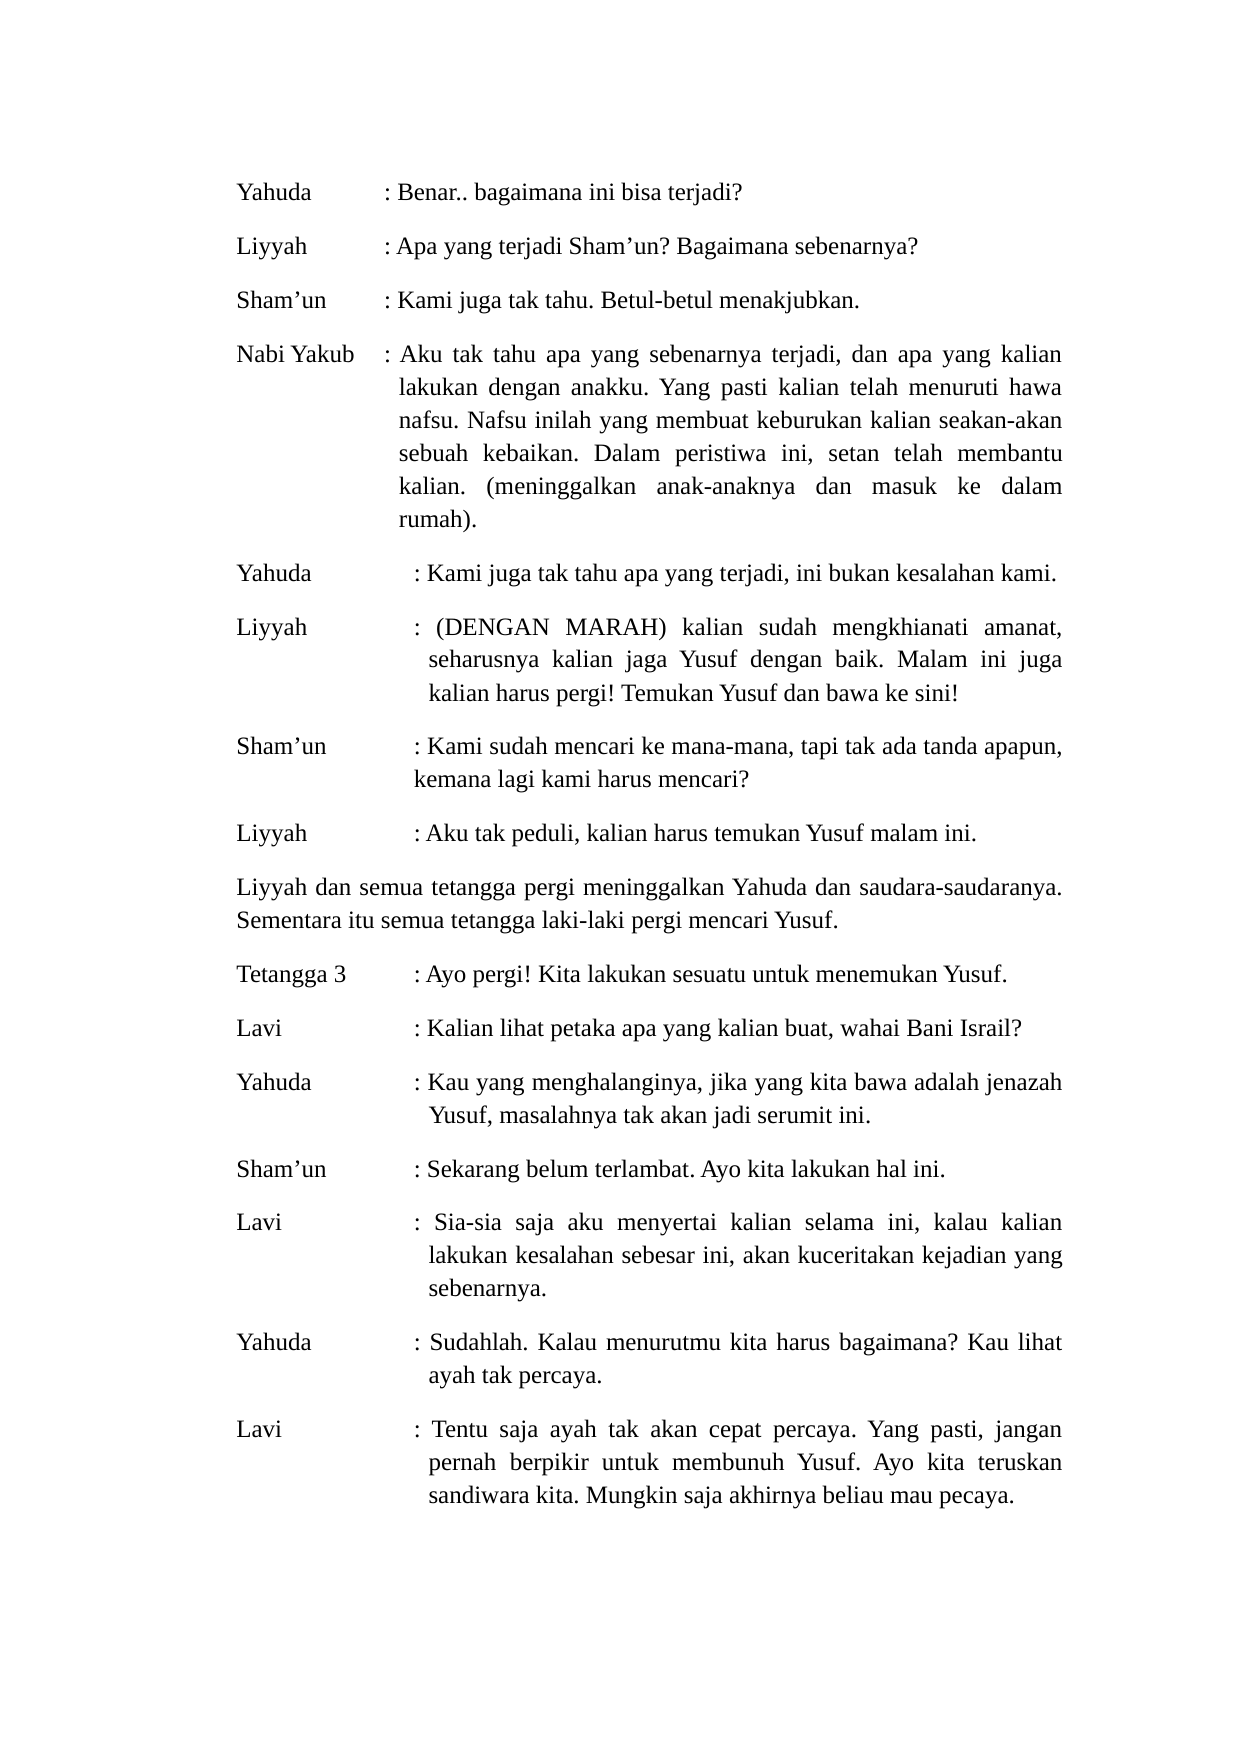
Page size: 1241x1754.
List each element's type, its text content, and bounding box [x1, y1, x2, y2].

text Lavi : Sia-sia saja aku menyertai kalian selama ini, kalau kalian lakukan kesalahan sebesar ini, akan kuceritakan kejadian yang sebenarnya. [236, 1207, 1063, 1302]
text Liyyah dan semua tetangga pergi meninggalkan Yahuda dan saudara-saudaranya. Sementara itu semua tetangga laki-laki pergi mencari Yusuf. [236, 872, 1063, 934]
text Sham’un : Kami juga tak tahu. Betul-betul menakjubkan. [236, 285, 1063, 314]
text Liyyah : Aku tak peduli, kalian harus temukan Yusuf malam ini. [236, 818, 1063, 847]
text Sham’un : Kami sudah mencari ke mana-mana, tapi tak ada tanda apapun, kemana lagi kami harus mencari? [236, 731, 1063, 793]
text Nabi Yakub : Aku tak tahu apa yang sebenarnya terjadi, dan apa yang kalian lakukan dengan anakku. Yang pasti kalian telah menuruti hawa nafsu. Nafsu inilah yang membuat keburukan kalian seakan-akan sebuah kebaikan. Dalam peristiwa ini, setan telah membantu kalian. (meninggalkan anak-anaknya dan masuk ke dalam rumah). [236, 339, 1063, 533]
text Yahuda : Benar.. bagaimana ini bisa terjadi? [236, 177, 1063, 206]
text Tetangga 3 : Ayo pergi! Kita lakukan sesuatu untuk menemukan Yusuf. [236, 959, 1063, 988]
text Liyyah : (DENGAN MARAH) kalian sudah mengkhianati amanat, seharusnya kalian jaga Yusuf dengan baik. Malam ini juga kalian harus pergi! Temukan Yusuf dan bawa ke sini! [236, 612, 1063, 706]
text Yahuda : Sudahlah. Kalau menurutmu kita harus bagaimana? Kau lihat ayah tak percaya. [236, 1327, 1063, 1389]
text Sham’un : Sekarang belum terlambat. Ayo kita lakukan hal ini. [236, 1154, 1063, 1182]
text Yahuda : Kau yang menghalanginya, jika yang kita bawa adalah jenazah Yusuf, masalahnya tak akan jadi serumit ini. [236, 1067, 1063, 1128]
text Liyyah : Apa yang terjadi Sham’un? Bagaimana sebenarnya? [236, 231, 1063, 260]
text Lavi : Kalian lihat petaka apa yang kalian buat, wahai Bani Israil? [236, 1013, 1063, 1042]
text Lavi : Tentu saja ayah tak akan cepat percaya. Yang pasti, jangan pernah berpikir untuk membunuh Yusuf. Ayo kita teruskan sandiwara kita. Mungkin saja akhirnya beliau mau pecaya. [236, 1414, 1063, 1509]
text Yahuda : Kami juga tak tahu apa yang terjadi, ini bukan kesalahan kami. [236, 558, 1063, 586]
